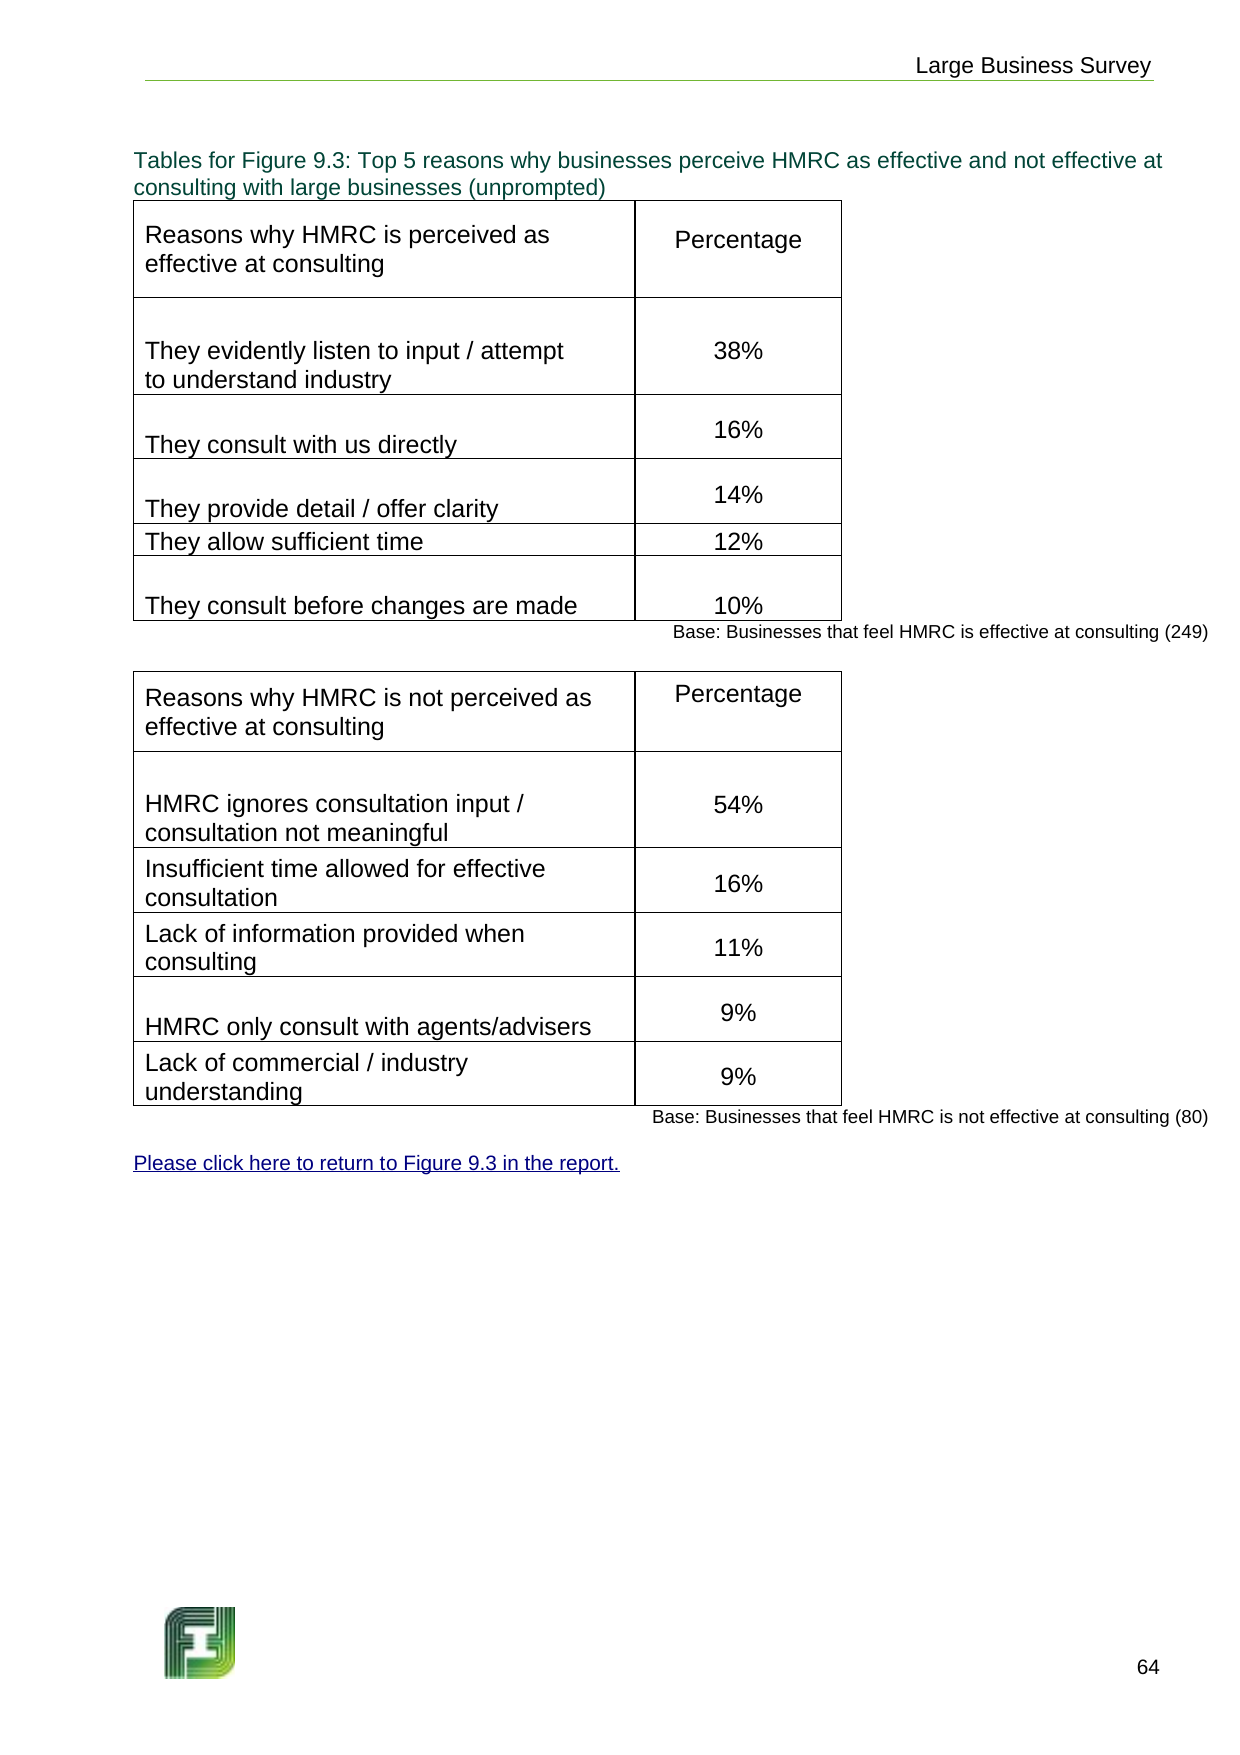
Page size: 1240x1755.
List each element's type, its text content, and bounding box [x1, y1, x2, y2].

table_cell 54% [636, 752, 841, 847]
table_cell Insufficient time allowed for effective consultation [134, 848, 634, 912]
table_cell 16% [636, 848, 841, 912]
table_cell 10% [636, 556, 841, 620]
text Base: Businesses that feel HMRC is not effective at consulting (80) [133, 1106, 1208, 1128]
table_header Percentage [636, 201, 841, 297]
table_cell They consult before changes are made [134, 556, 634, 620]
table_cell HMRC only consult with agents/advisers [134, 977, 634, 1041]
table_header Reasons why HMRC is perceived as effective at consulting [134, 201, 634, 297]
table_cell They consult with us directly [134, 395, 634, 458]
table_cell Lack of information provided when consulting [134, 913, 634, 976]
table_cell They allow sufficient time [134, 524, 634, 555]
table_cell Lack of commercial / industry understanding [134, 1042, 634, 1105]
table_cell 16% [636, 395, 841, 458]
text Base: Businesses that feel HMRC is effective at consulting (249) [133, 621, 1208, 642]
table_cell 9% [636, 977, 841, 1041]
subtitle Tables for Figure 9.3: Top 5 reasons why businesses perceive HMRC as effective and not effective at consulting with large businesses (unprompted) [133, 147, 1208, 200]
table_cell 14% [636, 459, 841, 523]
table_cell They evidently listen to input / attempt to understand industry [134, 298, 634, 394]
table_cell They provide detail / offer clarity [134, 459, 634, 523]
table_cell 38% [636, 298, 841, 394]
table_cell 12% [636, 524, 841, 555]
text Please click here to return to Figure 9.3 in the report. [133, 1150, 1208, 1174]
table_cell 11% [636, 913, 841, 976]
table_cell HMRC ignores consultation input / consultation not meaningful [134, 752, 634, 847]
table_header Percentage [636, 672, 841, 751]
table_header Reasons why HMRC is not perceived as effective at consulting [134, 672, 634, 751]
table_cell 9% [636, 1042, 841, 1105]
